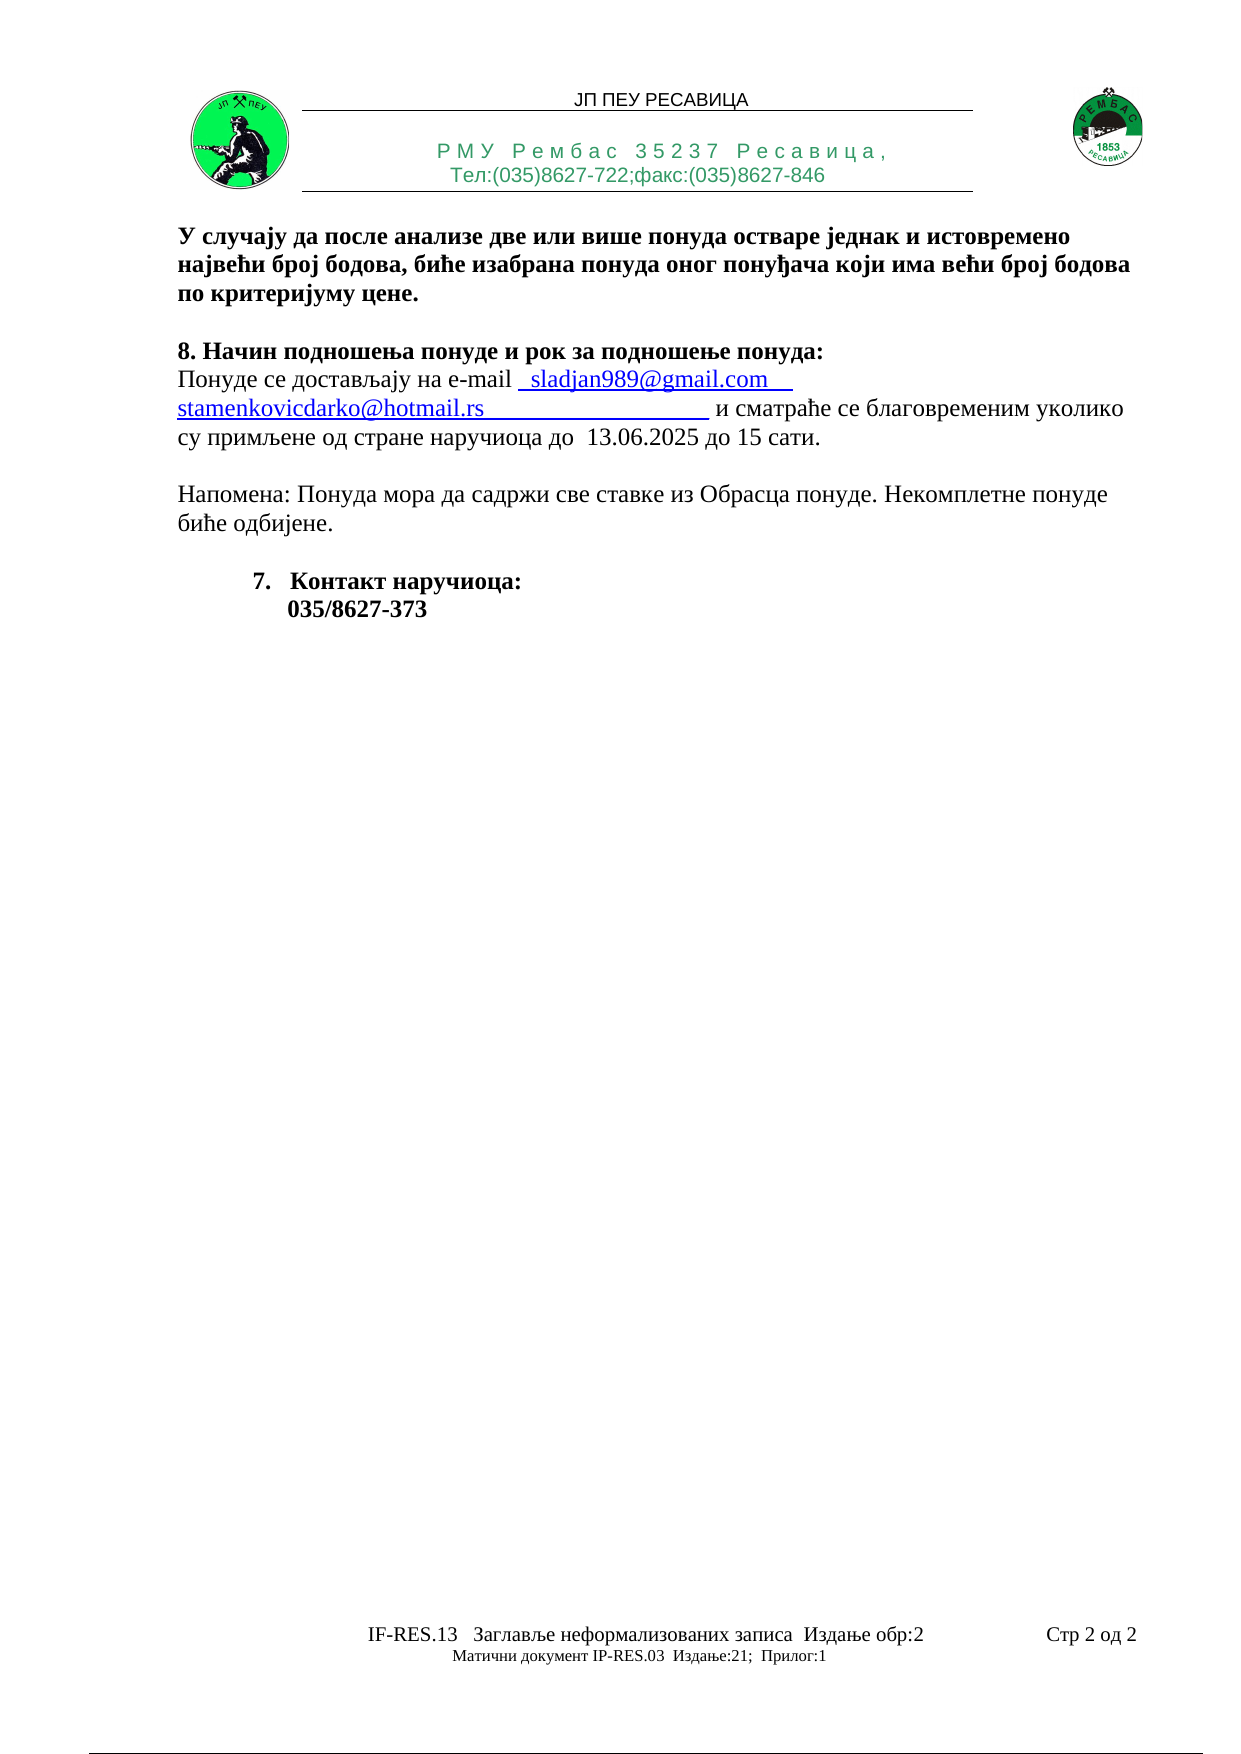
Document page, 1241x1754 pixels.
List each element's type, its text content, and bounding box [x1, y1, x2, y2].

picture [1073, 87, 1143, 166]
text У случају да после анализе две или више понуда остваре једнак и истовремено највећи број бодова, биће изабрана понуда оног понуђача који има већи број бодова по критеријуму цене. [177, 221, 1152, 307]
picture [190, 90, 290, 190]
text Напомена: Понуда мора да садржи све ставке из Обрасца понуде. Некомплетне понуде биће одбијене. [177, 479, 1152, 537]
list Контакт наручиоца: [252, 566, 1152, 594]
text Понуде се достављају на e-mail _sladjan989@gmail.com stamenkovicdarko@hotmail.rs__________________ и сматраће се благовременим уколико су примљене од стране наручиоца до 13.06.2025 до 15 сати. [177, 364, 1152, 451]
text 8. Начин подношења понуде и рок за подношење понуда: [177, 336, 1152, 364]
text 035/8627-373 [177, 594, 1152, 623]
